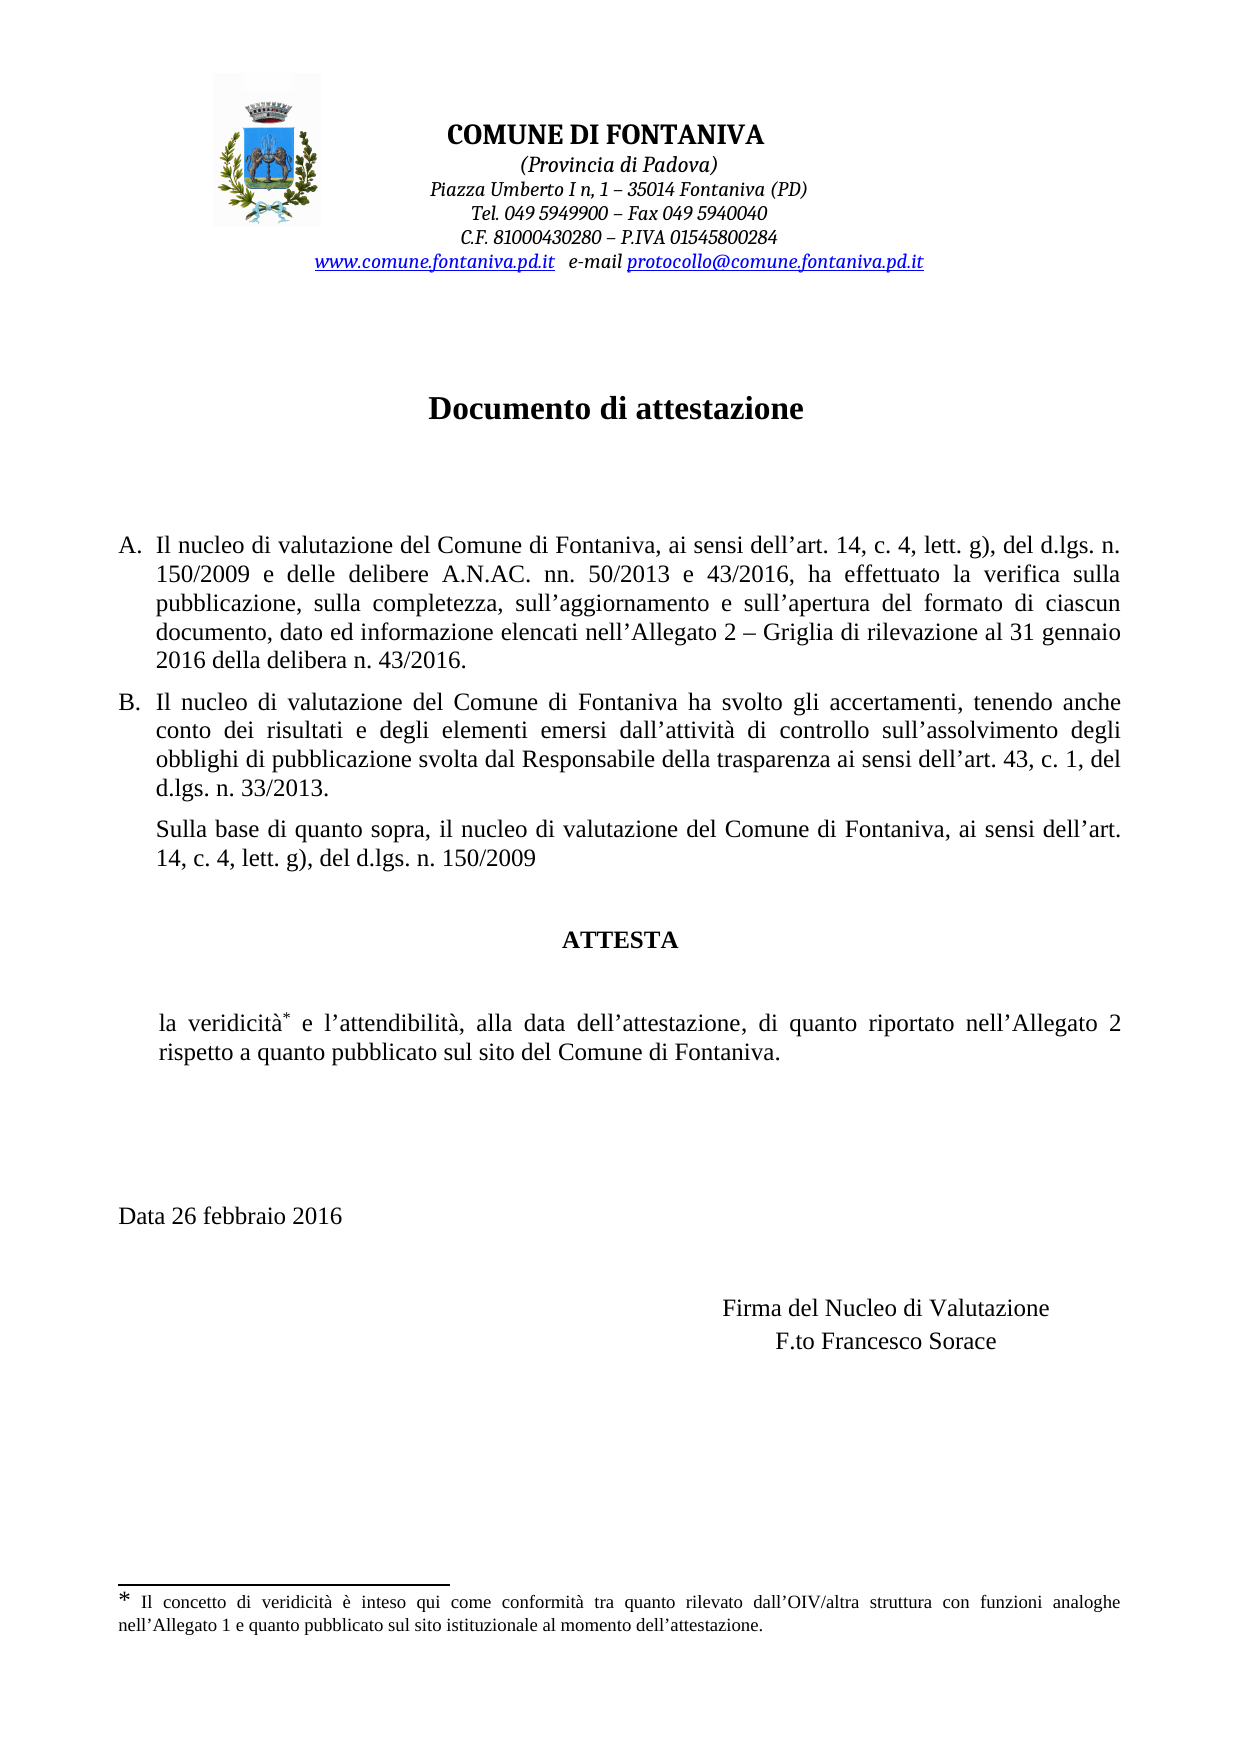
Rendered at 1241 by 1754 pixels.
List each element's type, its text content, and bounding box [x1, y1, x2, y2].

text [58, 118, 212, 152]
text Firma del Nucleo di Valutazione [650, 1290, 1122, 1323]
text C.F. 81000430280 – P.IVA 01545800284 [118, 226, 1122, 250]
text Documento di attestazione [118, 393, 1122, 426]
text Piazza Umberto I n, 1 – 35014 Fontaniva (PD) [322, 178, 1122, 202]
text la veridicità e l’attendibilità, alla data dell’attestazione, di quanto riportato nell’Allegato 2 rispetto a quanto pubblicato sul sito del Comune di Fontaniva. [158, 1008, 1122, 1065]
text [118, 178, 212, 202]
text COMUNE DI FONTANIVA [322, 118, 1153, 152]
text Il concetto di veridicità è inteso qui come conformità tra quanto rilevato dall’OIV/altra struttura con funzioni analoghe nell’Allegato 1 e quanto pubblicato sul sito istituzionale al momento dell’attestazione. [118, 1586, 1122, 1636]
text [118, 152, 212, 178]
text ATTESTA [118, 925, 1122, 954]
list Il nucleo di valutazione del Comune di Fontaniva ha svolto gli accertamenti, tenendo anche conto dei risultati e degli elementi emersi dall’attività di controllo sull’assolvimento degli obblighi di pubblicazione svolta dal Responsabile della trasparenza ai sensi dell’art. 43, c. 1, del d.lgs. n. 33/2013. [118, 687, 1122, 802]
list Il nucleo di valutazione del Comune di Fontaniva, ai sensi dell’art. 14, c. 4, lett. g), del d.lgs. n. 150/2009 e delle delibere A.N.AC. nn. 50/2013 e 43/2016, ha effettuato la verifica sulla pubblicazione, sulla completezza, sull’aggiornamento e sull’apertura del formato di ciascun documento, dato ed informazione elencati nell’Allegato 2 – Griglia di rilevazione al 31 gennaio 2016 della delibera n. 43/2016. [118, 530, 1122, 674]
text F.to Francesco Sorace [650, 1323, 1122, 1356]
text (Provincia di Padova) [322, 152, 1122, 178]
text www.comune.fontaniva.pd.it e-mail protocollo@comune.fontaniva.pd.it [118, 250, 1122, 274]
text [118, 202, 212, 226]
text Data 26 febbraio 2016 [118, 1198, 1122, 1231]
text Tel. 049 5949900 – Fax 049 5940040 [322, 202, 1122, 226]
text Sulla base di quanto sopra, il nucleo di valutazione del Comune di Fontaniva, ai sensi dell’art. 14, c. 4, lett. g), del d.lgs. n. 150/2009 [156, 814, 1122, 872]
